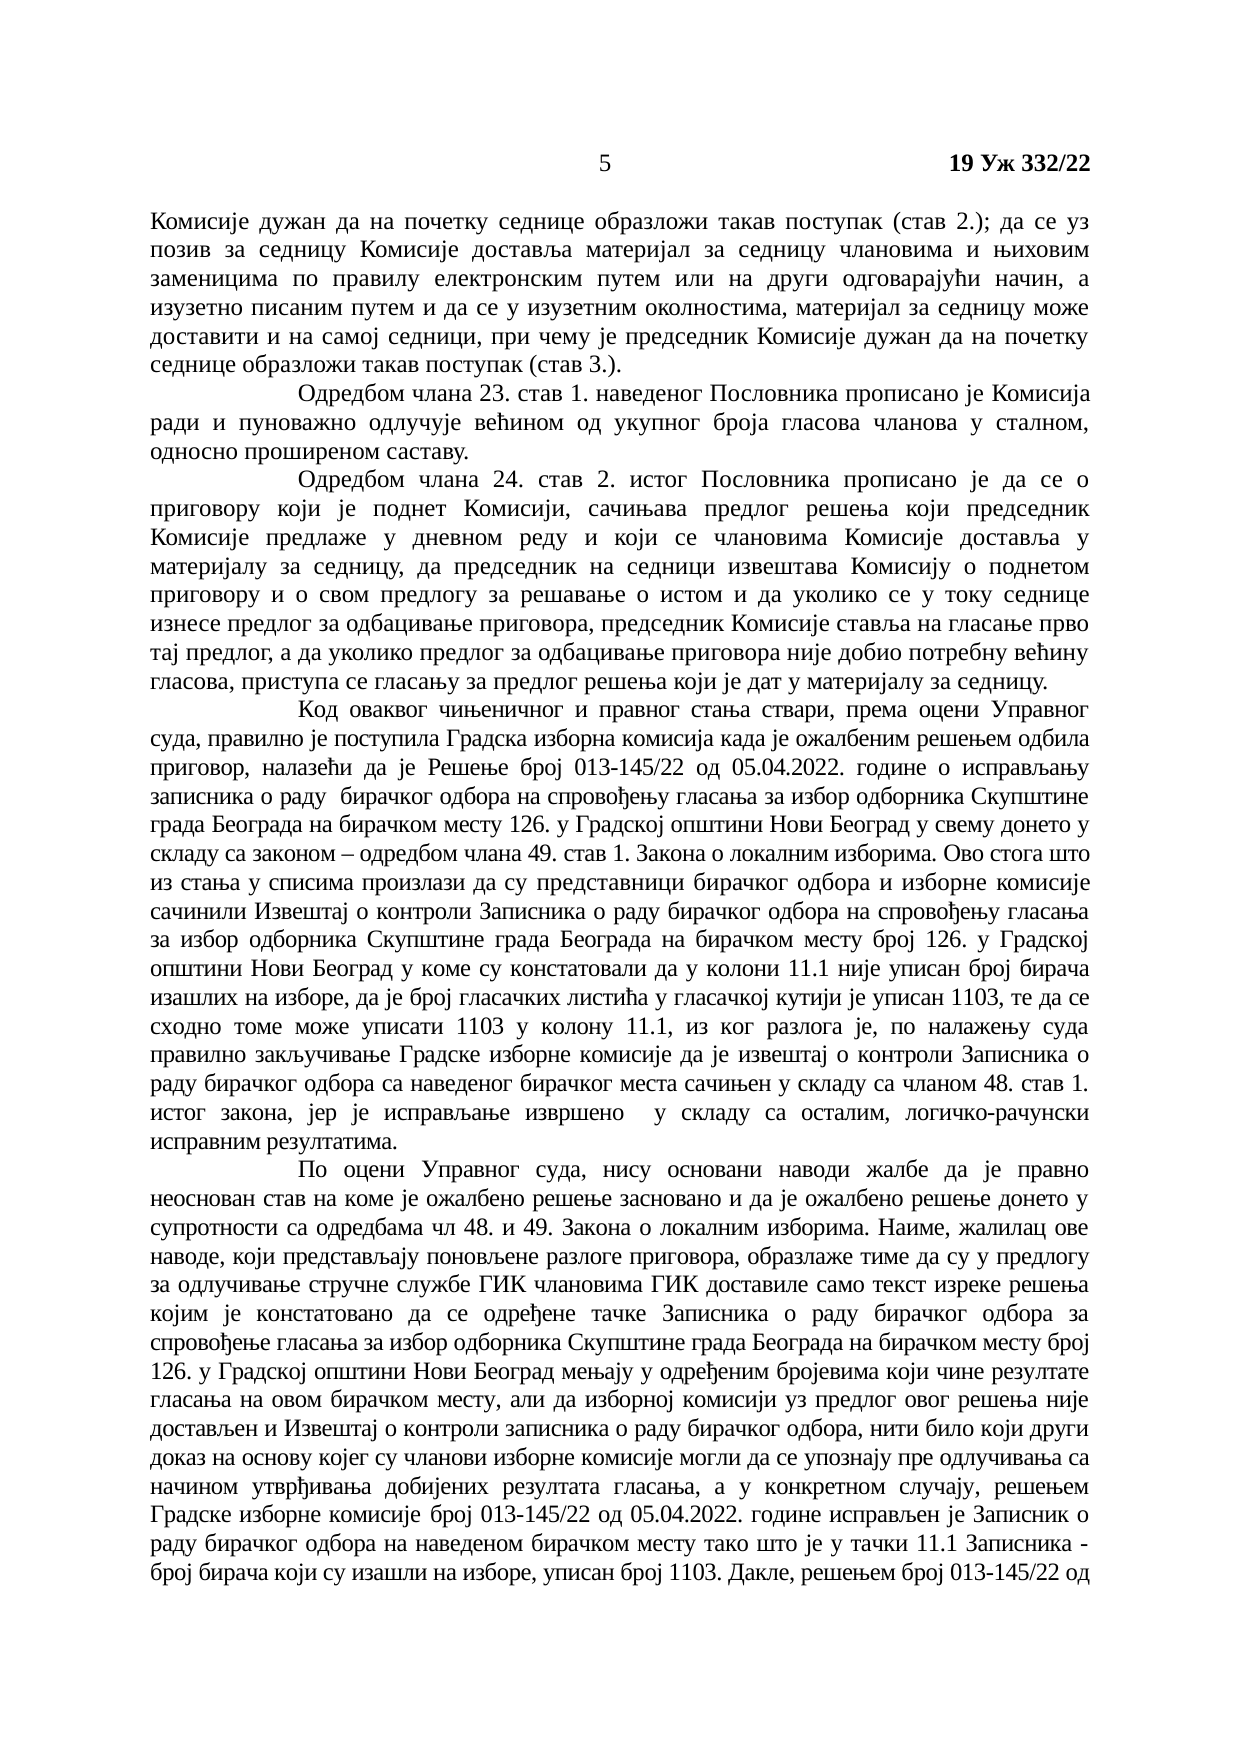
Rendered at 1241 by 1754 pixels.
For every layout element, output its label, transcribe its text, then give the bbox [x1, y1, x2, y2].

text Комисије дужан да на почетку седнице образложи такав поступак (став 2.); да се уз позив за седницу Комисије доставља материјал за седницу члановима и њиховим заменицима по правилу електронским путем или на други одговарајући начин, а изузетно писаним путем и да се у изузетним околностима, материјал за седницу може доставити и на самој седници, при чему је председник Комисије дужан да на почетку седнице образложи такав поступак (став 3.). [150, 206, 1091, 378]
text По оцени Управног суда, нису основани наводи жалбе да је правно неоснован став на коме је ожалбено решење засновано и да је ожалбено решење донето у супротности са одредбама чл 48. и 49. Закона о локалним изборима. Наиме, жалилац ове наводе, који представљају поновљене разлоге приговора, образлаже тиме да су у предлогу за одлучивање стручне службе ГИК члановима ГИК доставиле само текст изреке решења којим је констатовано да се одређене тачке Записника о раду бирачког одбора за спровођење гласања за избор одборника Скупштине града Београда на бирачком месту број 126. у Градској општини Нови Београд мењају у одређеним бројевима који чине резултате гласања на овом бирачком месту, али да изборној комисији уз предлог овог решења није достављен и Извештај о контроли записника о раду бирачког одбора, нити било који други доказ на основу којег су чланови изборне комисије могли да се упознају пре одлучивања са начином утврђивања добијених резултата гласања, а у конкретном случају, решењем Градске изборне комисије број 013-145/22 од 05.04.2022. године исправљен је Записник о раду бирачког одбора на наведеном бирачком месту тако што је у тачки 11.1 Записника - број бирача који су изашли на изборе, уписан број 1103. Дакле, решењем број 013-145/22 од [150, 1154, 1091, 1586]
text Одредбом члана 24. став 2. истог Пословника прописано је да се о приговору који је поднет Комисији, сачињава предлог решења који председник Комисије предлаже у дневном реду и који се члановима Комисије доставља у материјалу за седницу, да председник на седници извештава Комисију о поднетом приговору и о свом предлогу за решавање о истом и да уколико се у току седнице изнесе предлог за одбацивање приговора, председник Комисије ставља на гласање прво тај предлог, а да уколико предлог за одбацивање приговора није добио потребну већину гласова, приступа се гласању за предлог решења који је дат у материјалу за седницу. [150, 464, 1091, 694]
text Одредбом члана 23. став 1. наведеног Пословника прописано је Комисија ради и пуноважно одлучује већином од укупног броја гласова чланова у сталном, односно проширеном саставу. [150, 378, 1091, 464]
text Код оваквог чињеничног и правног стања ствари, према оцени Управног суда, правилно је поступила Градска изборна комисија када је ожалбеним решењем одбила приговор, налазећи да је Решење број 013-145/22 од 05.04.2022. године о исправљању записника о раду бирачког одбора на спровођењу гласања за избор одборника Скупштине града Београда на бирачком месту 126. у Градској општини Нови Београд у свему донето у складу са законом – одредбом члана 49. став 1. Закона о локалним изборима. Ово стога што из стања у списима произлази да су представници бирачког одбора и изборне комисије сачинили Извештај о контроли Записника о раду бирачког одбора на спровођењу гласања за избор одборника Скупштине града Београда на бирачком месту број 126. у Градској општини Нови Београд у коме су констатовали да у колони 11.1 није уписан број бирача изашлих на изборе, да је број гласачких листића у гласачкој кутији је уписан 1103, те да се сходно томе може уписати 1103 у колону 11.1, из ког разлога је, по налажењу суда правилно закључивање Градске изборне комисије да је извештај о контроли Записника о раду бирачког одбора са наведеног бирачког места сачињен у складу са чланом 48. став 1. истог закона, јер је исправљање извршено у складу са осталим, логичко-рачунски исправним резултатима. [150, 694, 1091, 1154]
